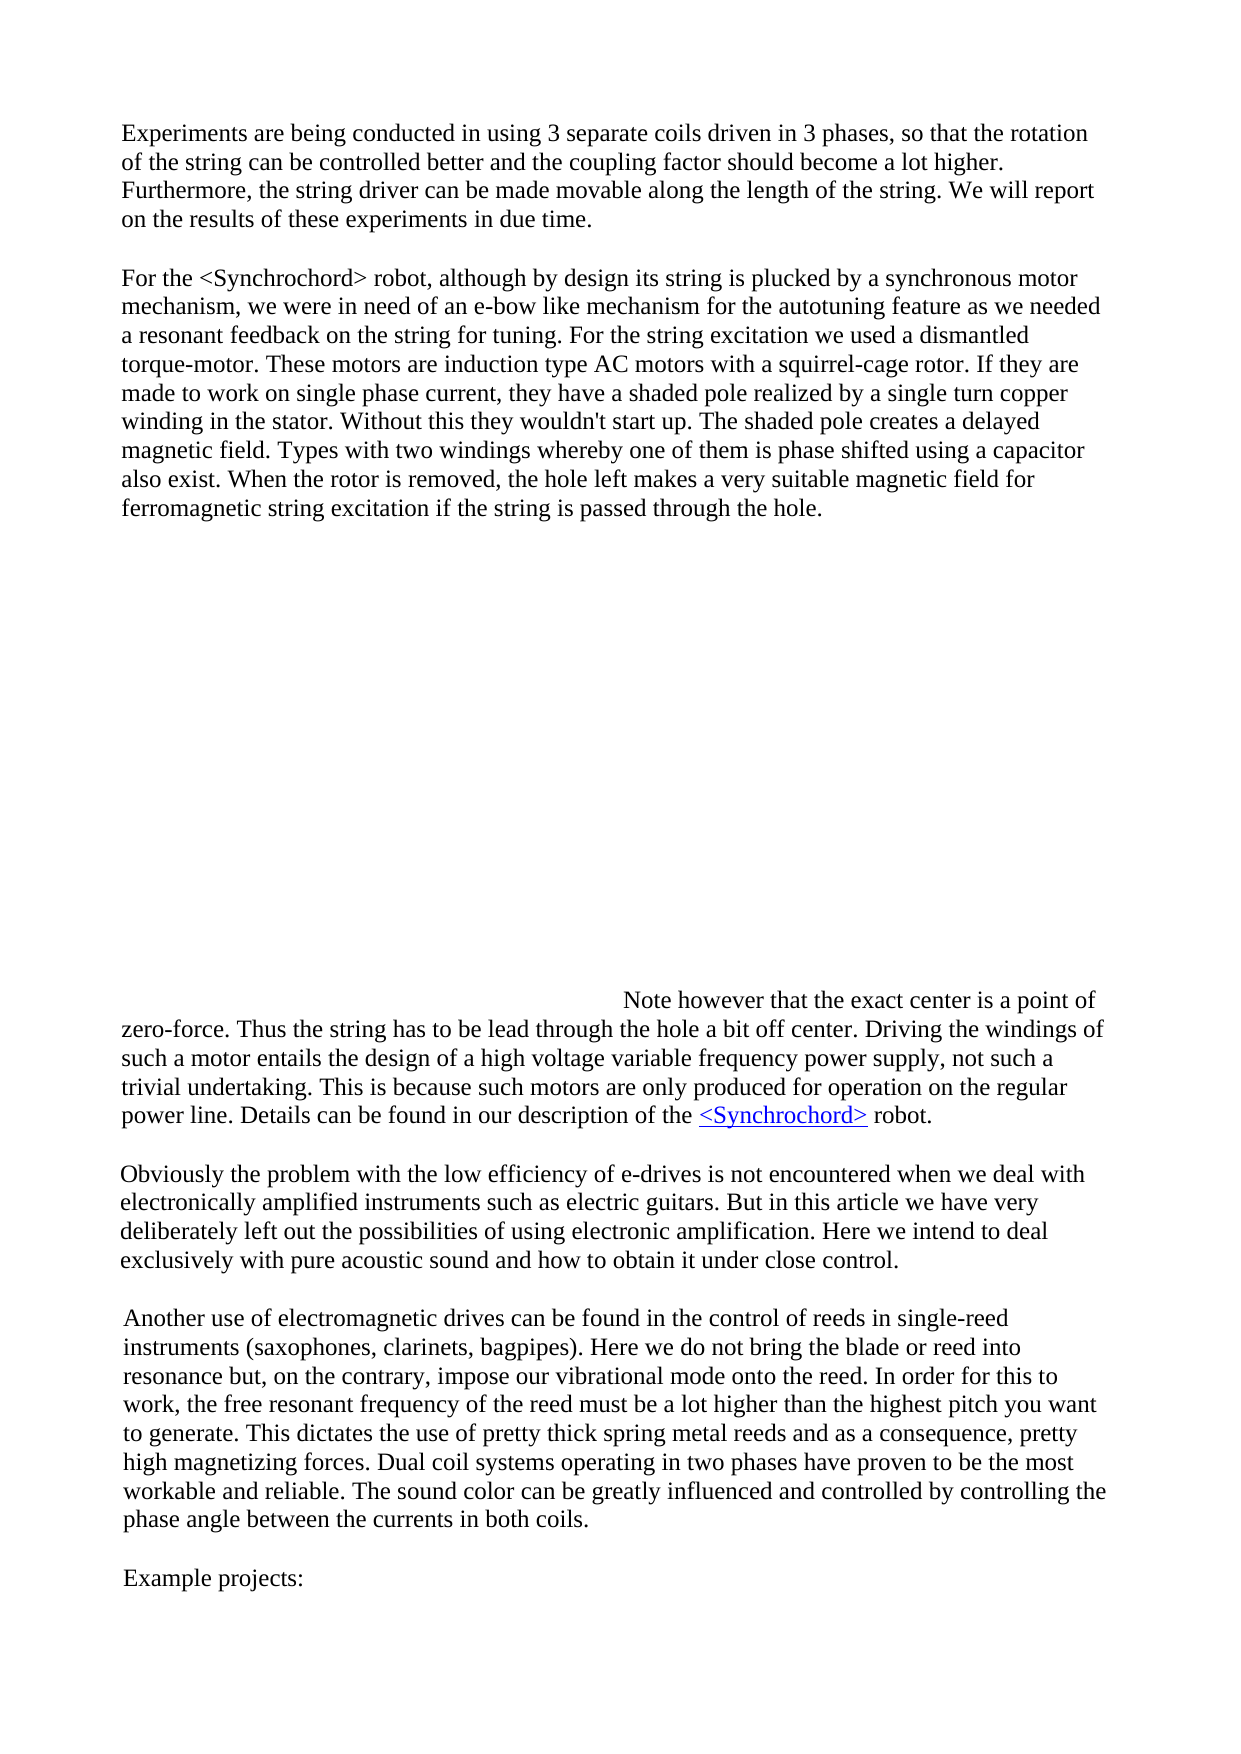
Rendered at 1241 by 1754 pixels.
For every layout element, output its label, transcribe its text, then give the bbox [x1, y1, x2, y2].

text For the <Synchrochord> robot, although by design its string is plucked by a synchronous motor mechanism, we were in need of an e-bow like mechanism for the autotuning feature as we needed a resonant feedback on the string for tuning. For the string excitation we used a dismantled torque-motor. These motors are induction type AC motors with a squirrel-cage rotor. If they are made to work on single phase current, they have a shaded pole realized by a single turn copper winding in the stator. Without this they wouldn't start up. The shaded pole creates a delayed magnetic field. Types with two windings whereby one of them is phase shifted using a capacitor also exist. When the rotor is removed, the hole left makes a very suitable magnetic field for ferromagnetic string excitation if the string is passed through the hole. Note however that the exact center is a point of zero-force. Thus the string has to be lead through the hole a bit off center. Driving the windings of such a motor entails the design of a high voltage variable frequency power supply, not such a trivial undertaking. This is because such motors are only produced for operation on the regular power line. Details can be found in our description of the <Synchrochord> robot. [121, 263, 1105, 1129]
text Another use of electromagnetic drives can be found in the control of reeds in single-reed instruments (saxophones, clarinets, bagpipes). Here we do not bring the blade or reed into resonance but, on the contrary, impose our vibrational mode onto the reed. In order for this to work, the free resonant frequency of the reed must be a lot higher than the highest pitch you want to generate. This dictates the use of pretty thick spring metal reeds and as a consequence, pretty high magnetizing forces. Dual coil systems operating in two phases have proven to be the most workable and reliable. The sound color can be greatly influenced and controlled by controlling the phase angle between the currents in both coils. [123, 1303, 1114, 1533]
text Experiments are being conducted in using 3 separate coils driven in 3 phases, so that the rotation of the string can be controlled better and the coupling factor should become a lot higher. Furthermore, the string driver can be made movable along the length of the string. We will report on the results of these experiments in due time. [121, 118, 1103, 233]
text Example projects: [123, 1563, 1114, 1591]
text Obviously the problem with the low efficiency of e-drives is not encountered when we deal with electronically amplified instruments such as electric guitars. But in this article we have very deliberately left out the possibilities of using electronic amplification. Here we intend to deal exclusively with pure acoustic sound and how to obtain it under close control. [120, 1159, 1113, 1274]
